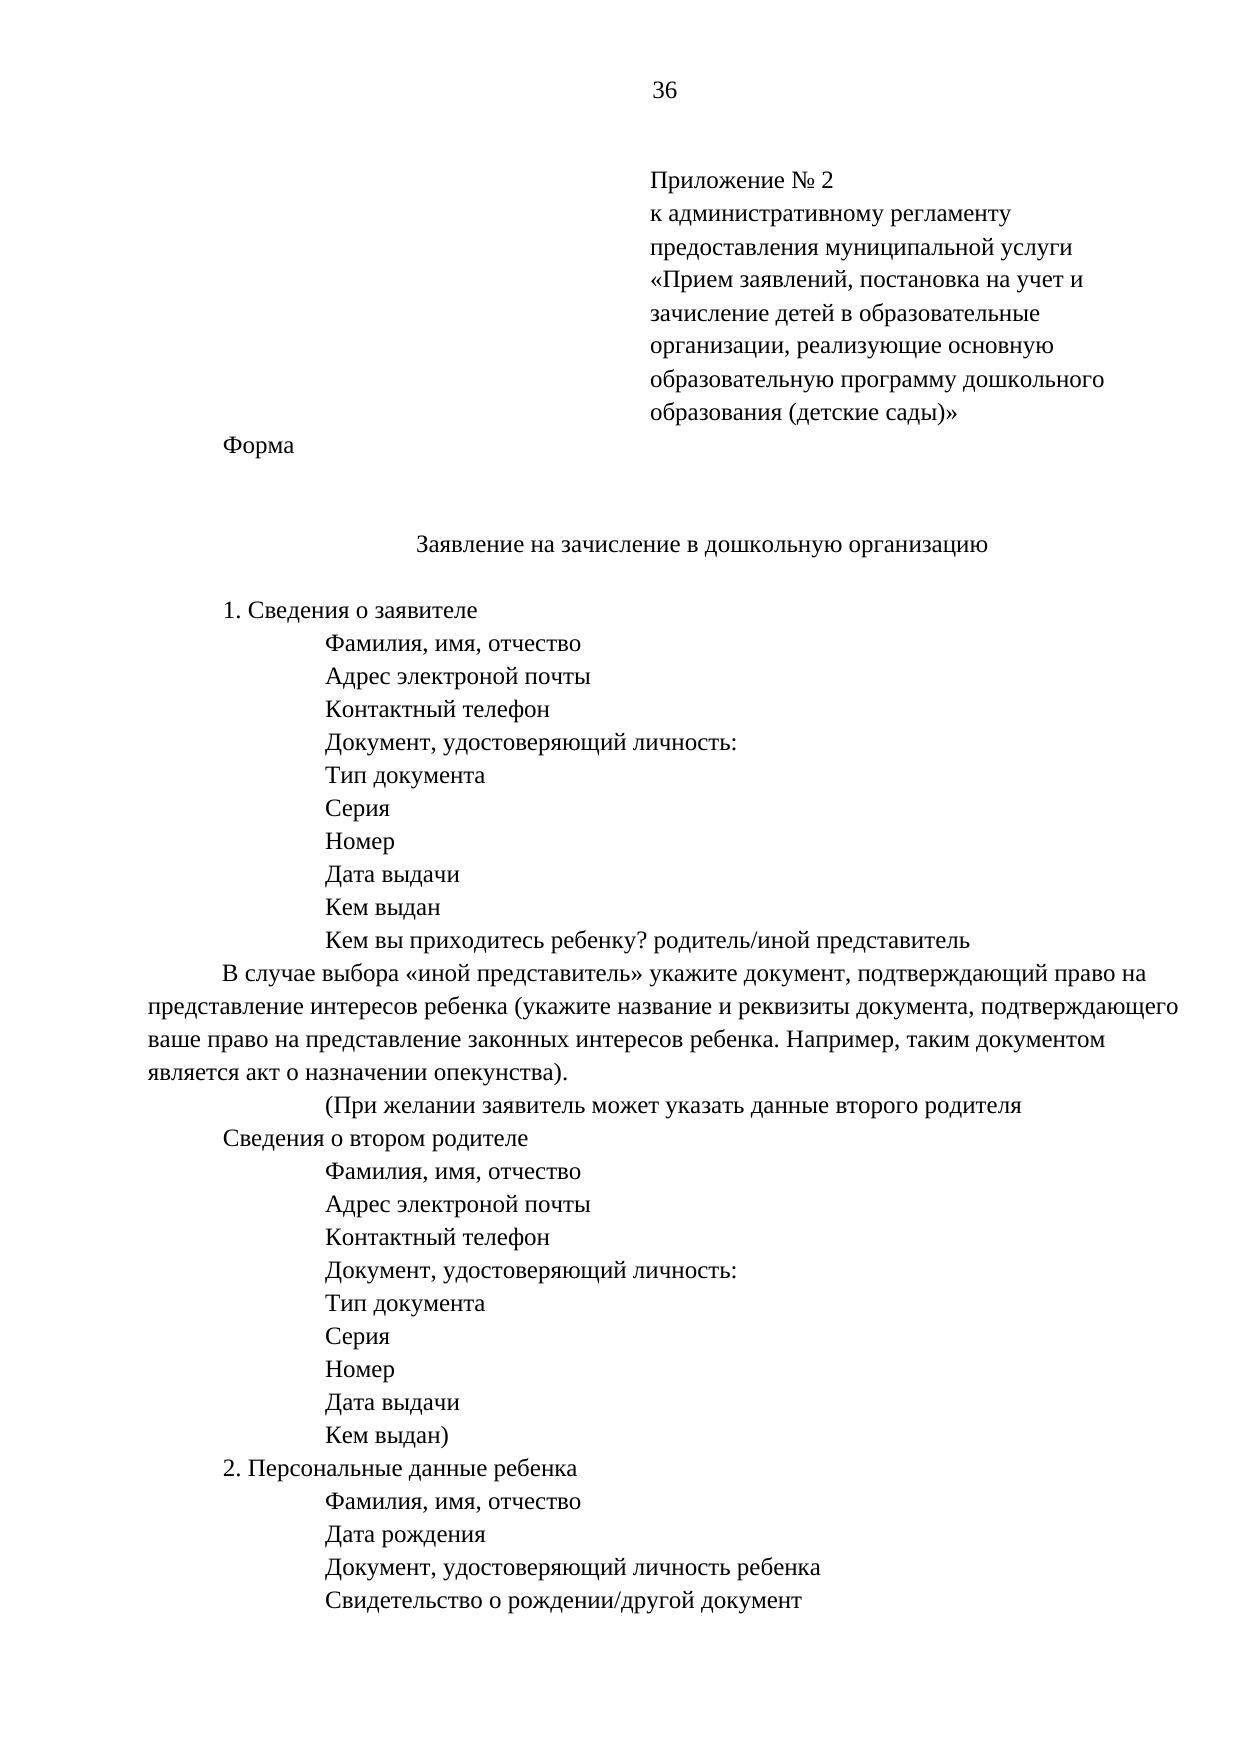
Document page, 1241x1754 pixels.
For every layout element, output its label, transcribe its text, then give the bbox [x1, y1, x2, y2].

text образования (детские сады)» [650, 397, 1181, 425]
text Фамилия, имя, отчество [148, 1486, 1181, 1515]
text Серия [148, 793, 1181, 822]
text зачисление детей в образовательные [650, 298, 1181, 326]
text Приложение № 2 [650, 166, 1181, 194]
text (При желании заявитель может указать данные второго родителя [148, 1090, 1181, 1119]
text Адрес электроной почты [148, 1189, 1181, 1218]
text Кем выдан [148, 892, 1181, 921]
text Фамилия, имя, отчество [148, 628, 1181, 657]
text 1. Сведения о заявителе [148, 595, 1181, 623]
text Дата выдачи [148, 859, 1181, 888]
text Сведения о втором родителе [148, 1123, 1181, 1152]
text Номер [148, 1354, 1181, 1383]
text Кем вы приходитесь ребенку? родитель/иной представитель [148, 925, 1181, 954]
text Дата рождения [148, 1519, 1181, 1548]
text Кем выдан) [148, 1420, 1181, 1449]
text Свидетельство о рождении/другой документ [148, 1585, 1181, 1614]
text 2. Персональные данные ребенка [148, 1453, 1181, 1482]
text Дата выдачи [148, 1387, 1181, 1416]
text Контактный телефон [148, 1222, 1181, 1251]
text Фамилия, имя, отчество [148, 1156, 1181, 1185]
text предоставления муниципальной услуги [650, 232, 1181, 260]
text Форма [148, 430, 1181, 458]
text Тип документа [148, 760, 1181, 789]
text к административному регламенту [650, 198, 1181, 227]
text В случае выбора «иной представитель» укажите документ, подтверждающий право на представление интересов ребенка (укажите название и реквизиты документа, подтверждающего ваше право на представление законных интересов ребенка. Например, таким документом является акт о назначении опекунства). [148, 958, 1181, 1086]
text Тип документа [148, 1288, 1181, 1317]
text Заявление на зачисление в дошкольную организацию [148, 529, 1181, 557]
text организации, реализующие основную [650, 331, 1181, 359]
text «Прием заявлений, постановка на учет и [650, 264, 1181, 293]
text Серия [148, 1321, 1181, 1350]
text Адрес электроной почты [148, 661, 1181, 689]
text Номер [148, 826, 1181, 855]
text образовательную программу дошкольного [650, 364, 1181, 392]
text Документ, удостоверяющий личность: [148, 727, 1181, 756]
text Документ, удостоверяющий личность: [148, 1255, 1181, 1284]
text Контактный телефон [148, 694, 1181, 723]
text Документ, удостоверяющий личность ребенка [148, 1552, 1181, 1581]
